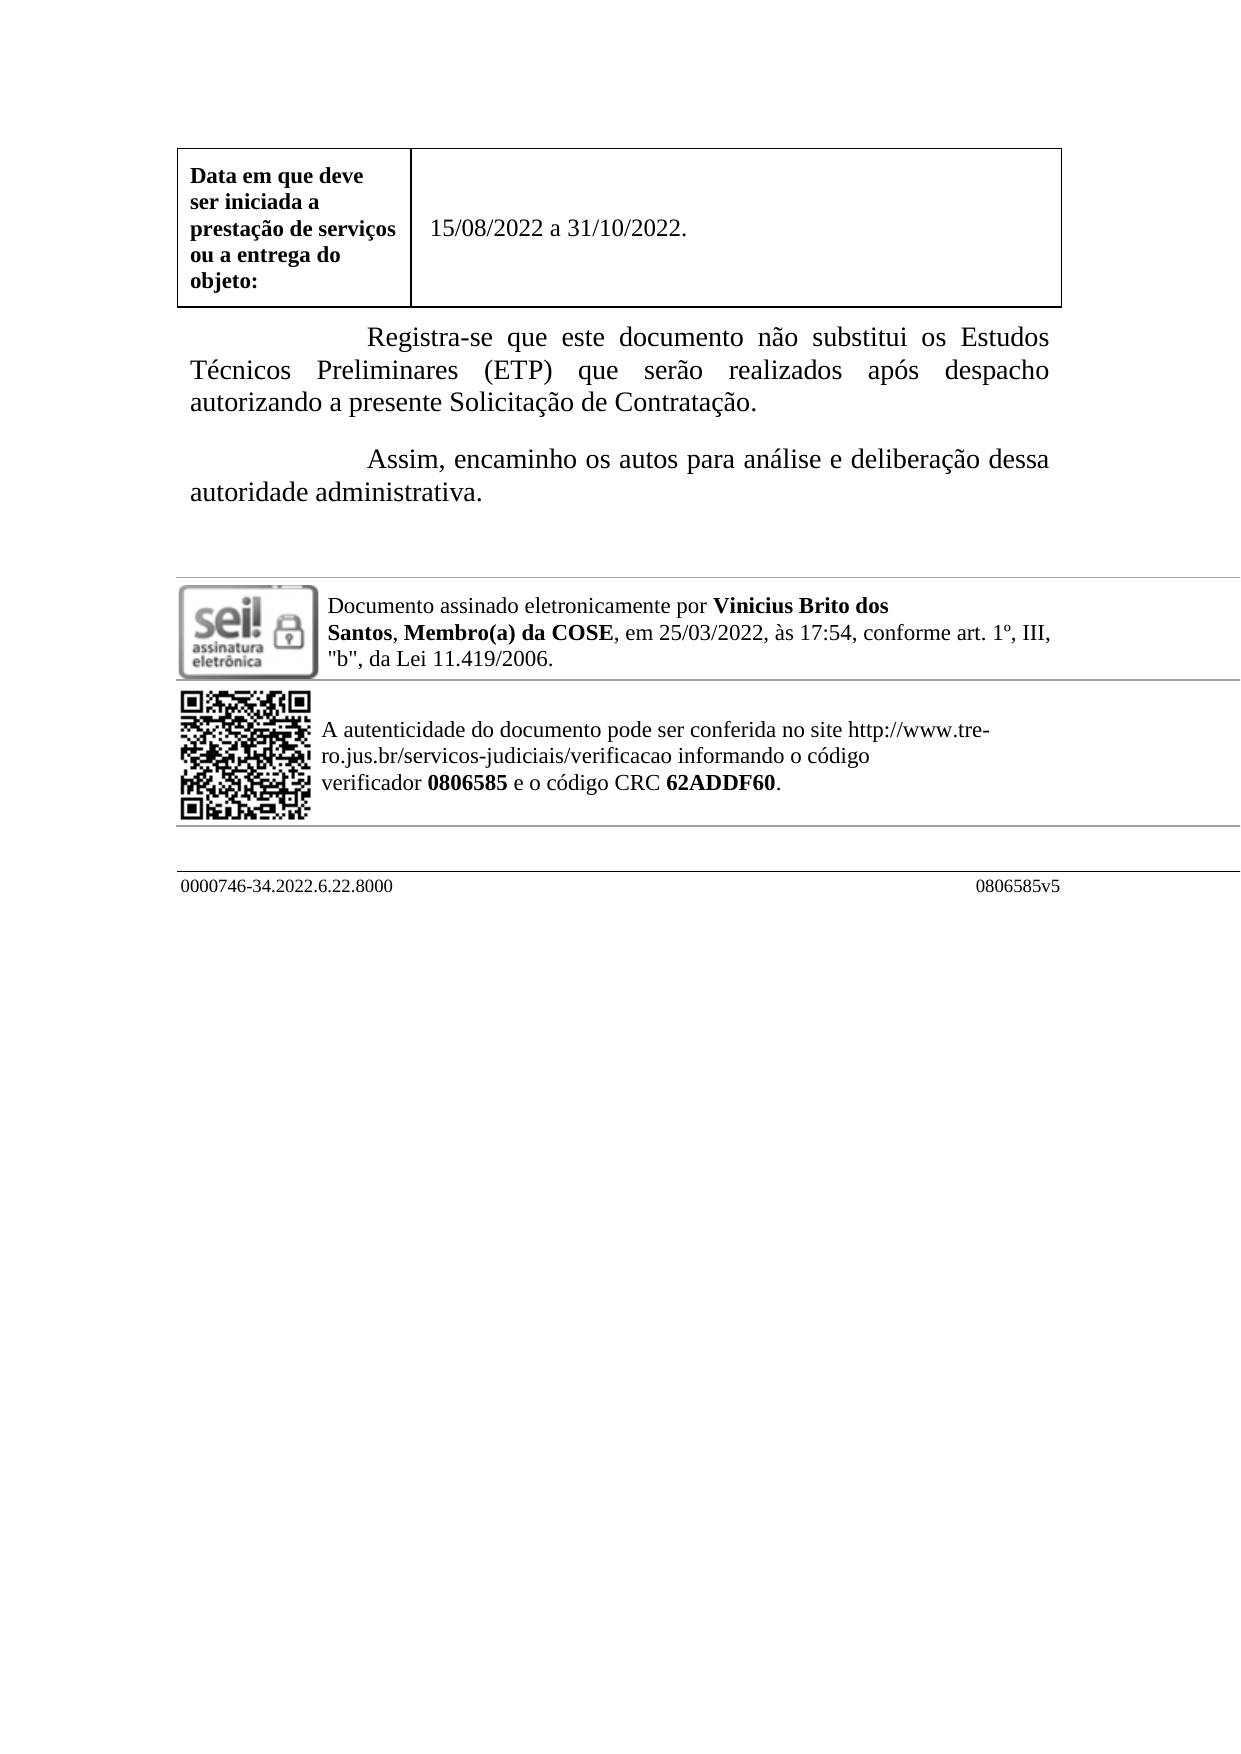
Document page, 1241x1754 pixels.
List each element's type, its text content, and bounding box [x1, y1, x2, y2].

table_cell Data em que deve ser iniciada a prestação de serviços ou a entrega do objeto: [178, 149, 410, 306]
table_header 0806585v5 [620, 872, 1063, 899]
text Assim, encaminho os autos para análise e deliberação dessa autoridade administrativa. [190, 443, 1051, 507]
table_header Documento assinado eletronicamente por Vinicius Brito dos Santos, Membro(a) da COSE, em 25/03/2022, às 17:54, conforme art. 1º, III, "b", da Lei 11.419/2006. [326, 584, 1063, 679]
table_header [177, 584, 326, 679]
table_header 0000746-34.2022.6.22.8000 [177, 872, 620, 899]
table_header A autenticidade do documento pode ser conferida no site http://www.tre-ro.jus.br/servicos-judiciais/verificacao informando o código verificador 0806585 e o código CRC 62ADDF60. [320, 687, 1063, 824]
table_header [177, 687, 319, 824]
table_cell 15/08/2022 a 31/10/2022. [412, 149, 1061, 306]
text Registra-se que este documento não substitui os Estudos Técnicos Preliminares (ETP) que serão realizados após despacho autorizando a presente Solicitação de Contratação. [190, 320, 1051, 418]
